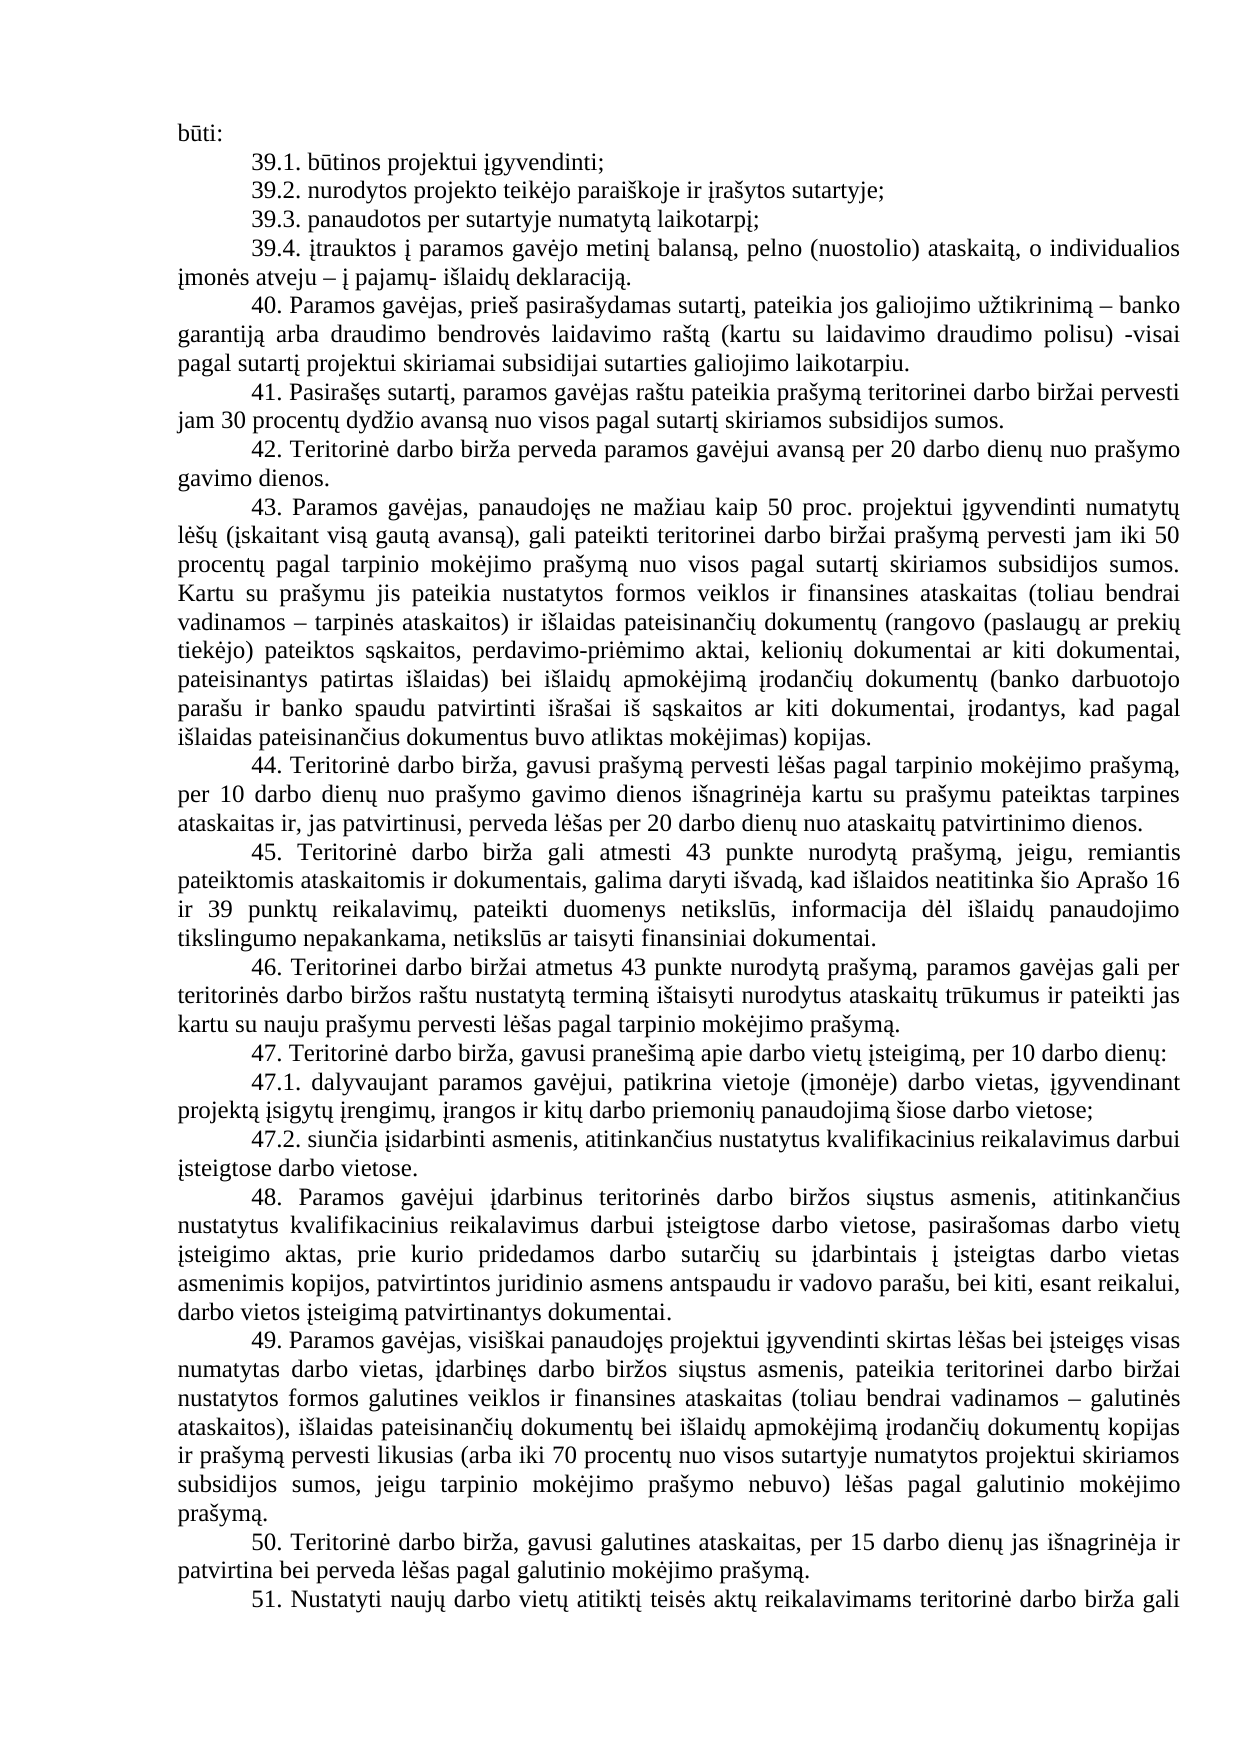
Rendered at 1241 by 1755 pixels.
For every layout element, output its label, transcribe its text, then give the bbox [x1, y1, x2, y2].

text 48. Paramos gavėjui įdarbinus teritorinės darbo biržos siųstus asmenis, atitinkančius nustatytus kvalifikacinius reikalavimus darbui įsteigtose darbo vietose, pasirašomas darbo vietų įsteigimo aktas, prie kurio pridedamos darbo sutarčių su įdarbintais į įsteigtas darbo vietas asmenimis kopijos, patvirtintos juridinio asmens antspaudu ir vadovo parašu, bei kiti, esant reikalui, darbo vietos įsteigimą patvirtinantys dokumentai. [177, 1182, 1181, 1326]
text 45. Teritorinė darbo birža gali atmesti 43 punkte nurodytą prašymą, jeigu, remiantis pateiktomis ataskaitomis ir dokumentais, galima daryti išvadą, kad išlaidos neatitinka šio Aprašo 16 ir 39 punktų reikalavimų, pateikti duomenys netikslūs, informacija dėl išlaidų panaudojimo tikslingumo nepakankama, netikslūs ar taisyti finansiniai dokumentai. [177, 837, 1181, 952]
text 46. Teritorinei darbo biržai atmetus 43 punkte nurodytą prašymą, paramos gavėjas gali per teritorinės darbo biržos raštu nustatytą terminą ištaisyti nurodytus ataskaitų trūkumus ir pateikti jas kartu su nauju prašymu pervesti lėšas pagal tarpinio mokėjimo prašymą. [177, 952, 1181, 1038]
text 47.1. dalyvaujant paramos gavėjui, patikrina vietoje (įmonėje) darbo vietas, įgyvendinant projektą įsigytų įrengimų, įrangos ir kitų darbo priemonių panaudojimą šiose darbo vietose; [177, 1067, 1181, 1124]
text 51. Nustatyti naujų darbo vietų atitiktį teisės aktų reikalavimams teritorinė darbo birža gali [177, 1584, 1181, 1613]
text 47. Teritorinė darbo birža, gavusi pranešimą apie darbo vietų įsteigimą, per 10 darbo dienų: [177, 1038, 1181, 1067]
text 39.1. būtinos projektui įgyvendinti; [177, 147, 1181, 176]
text 50. Teritorinė darbo birža, gavusi galutines ataskaitas, per 15 darbo dienų jas išnagrinėja ir patvirtina bei perveda lėšas pagal galutinio mokėjimo prašymą. [177, 1527, 1181, 1584]
text 49. Paramos gavėjas, visiškai panaudojęs projektui įgyvendinti skirtas lėšas bei įsteigęs visas numatytas darbo vietas, įdarbinęs darbo biržos siųstus asmenis, pateikia teritorinei darbo biržai nustatytos formos galutines veiklos ir finansines ataskaitas (toliau bendrai vadinamos – galutinės ataskaitos), išlaidas pateisinančių dokumentų bei išlaidų apmokėjimą įrodančių dokumentų kopijas ir prašymą pervesti likusias (arba iki 70 procentų nuo visos sutartyje numatytos projektui skiriamos subsidijos sumos, jeigu tarpinio mokėjimo prašymo nebuvo) lėšas pagal galutinio mokėjimo prašymą. [177, 1326, 1181, 1527]
text 39.3. panaudotos per sutartyje numatytą laikotarpį; [177, 204, 1181, 233]
text 40. Paramos gavėjas, prieš pasirašydamas sutartį, pateikia jos galiojimo užtikrinimą – banko garantiją arba draudimo bendrovės laidavimo raštą (kartu su laidavimo draudimo polisu) -visai pagal sutartį projektui skiriamai subsidijai sutarties galiojimo laikotarpiu. [177, 291, 1181, 377]
text 43. Paramos gavėjas, panaudojęs ne mažiau kaip 50 proc. projektui įgyvendinti numatytų lėšų (įskaitant visą gautą avansą), gali pateikti teritorinei darbo biržai prašymą pervesti jam iki 50 procentų pagal tarpinio mokėjimo prašymą nuo visos pagal sutartį skiriamos subsidijos sumos. Kartu su prašymu jis pateikia nustatytos formos veiklos ir finansines ataskaitas (toliau bendrai vadinamos – tarpinės ataskaitos) ir išlaidas pateisinančių dokumentų (rangovo (paslaugų ar prekių tiekėjo) pateiktos sąskaitos, perdavimo-priėmimo aktai, kelionių dokumentai ar kiti dokumentai, pateisinantys patirtas išlaidas) bei išlaidų apmokėjimą įrodančių dokumentų (banko darbuotojo parašu ir banko spaudu patvirtinti išrašai iš sąskaitos ar kiti dokumentai, įrodantys, kad pagal išlaidas pateisinančius dokumentus buvo atliktas mokėjimas) kopijas. [177, 492, 1181, 751]
text 39.4. įtrauktos į paramos gavėjo metinį balansą, pelno (nuostolio) ataskaitą, o individualios įmonės atveju – į pajamų- išlaidų deklaraciją. [177, 233, 1181, 291]
text 42. Teritorinė darbo birža perveda paramos gavėjui avansą per 20 darbo dienų nuo prašymo gavimo dienos. [177, 434, 1181, 492]
text 44. Teritorinė darbo birža, gavusi prašymą pervesti lėšas pagal tarpinio mokėjimo prašymą, per 10 darbo dienų nuo prašymo gavimo dienos išnagrinėja kartu su prašymu pateiktas tarpines ataskaitas ir, jas patvirtinusi, perveda lėšas per 20 darbo dienų nuo ataskaitų patvirtinimo dienos. [177, 751, 1181, 837]
text 41. Pasirašęs sutartį, paramos gavėjas raštu pateikia prašymą teritorinei darbo biržai pervesti jam 30 procentų dydžio avansą nuo visos pagal sutartį skiriamos subsidijos sumos. [177, 377, 1181, 434]
text būti: [177, 118, 1181, 147]
text 47.2. siunčia įsidarbinti asmenis, atitinkančius nustatytus kvalifikacinius reikalavimus darbui įsteigtose darbo vietose. [177, 1124, 1181, 1182]
text 39.2. nurodytos projekto teikėjo paraiškoje ir įrašytos sutartyje; [177, 176, 1181, 204]
